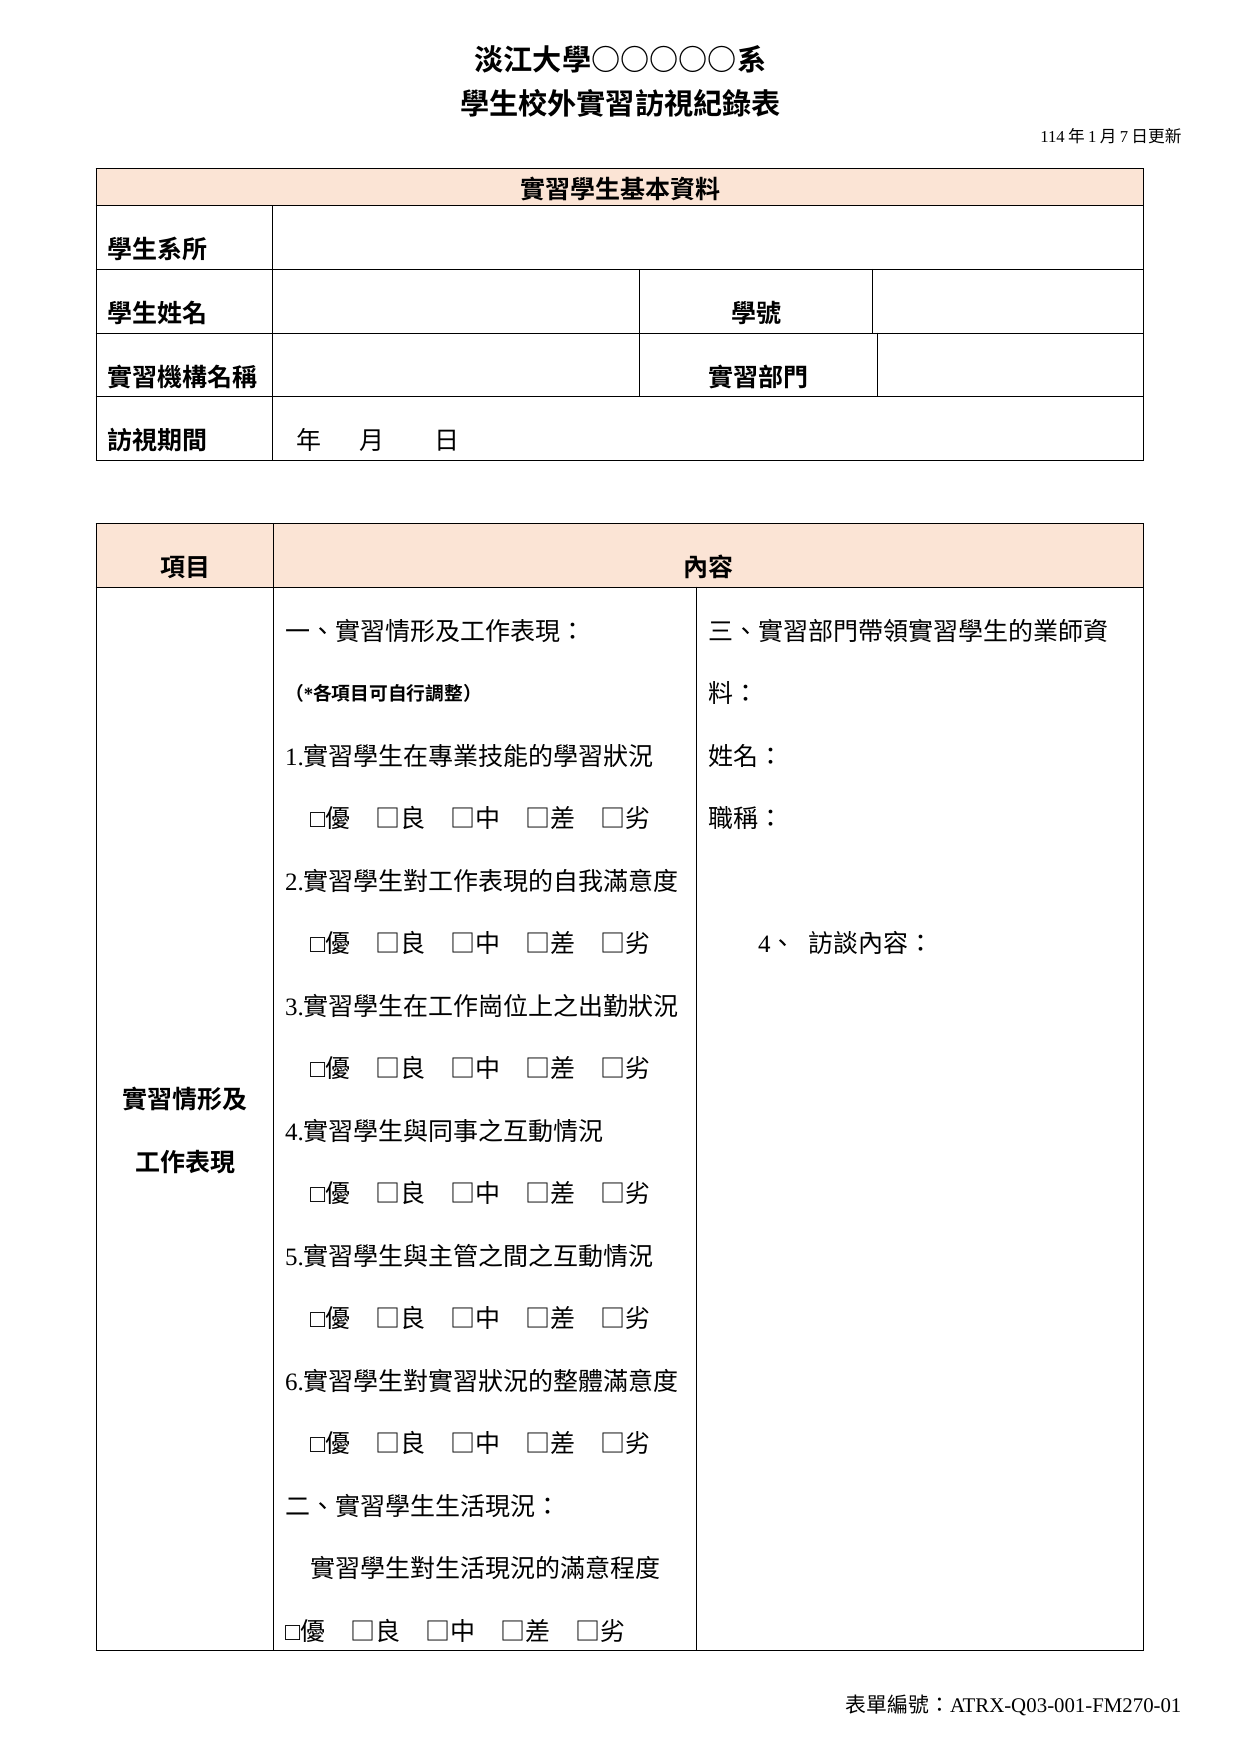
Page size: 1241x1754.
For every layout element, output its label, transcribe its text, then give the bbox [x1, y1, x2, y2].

table_cell [273, 206, 1143, 269]
table_cell 實習機構名稱 [97, 334, 272, 396]
table_header 實習學生基本資料 [97, 169, 1143, 205]
table_cell 三、實習部門帶領實習學生的業師資料： 姓名： 職稱： 訪談內容： [697, 588, 1143, 1650]
table_cell [273, 270, 639, 332]
table_cell 實習部門 [640, 334, 877, 396]
table_cell 實習情形及 工作表現 [97, 588, 273, 1650]
table_header 項目 [97, 524, 273, 587]
table_header 內容 [274, 524, 1143, 587]
table_cell 訪視期間 [97, 397, 272, 459]
table_cell 一、實習情形及工作表現： （*各項目可自行調整） 1.實習學生在專業技能的學習狀況 □優 □良 □中 □差 □劣 2.實習學生對工作表現的自我滿意度 □優 □良 □中 □差 □劣 3.實習學生在工作崗位上之出勤狀況 □優 □良 □中 □差 □劣 4.實習學生與同事之互動情況 □優 □良 □中 □差 □劣 5.實習學生與主管之間之互動情況 □優 □良 □中 □差 □劣 6.實習學生對實習狀況的整體滿意度 □優 □良 □中 □差 □劣 二、實習學生生活現況： 實習學生對生活現況的滿意程度 □優 □良 □中 □差 □劣 [274, 588, 696, 1650]
table_cell 年 月 日 [273, 397, 1143, 459]
table_cell [878, 334, 1143, 396]
table_cell 學號 [640, 270, 872, 332]
table_cell 學生系所 [97, 206, 272, 269]
table_cell [873, 270, 1143, 332]
table_cell [273, 334, 639, 396]
table_cell 學生姓名 [97, 270, 272, 332]
